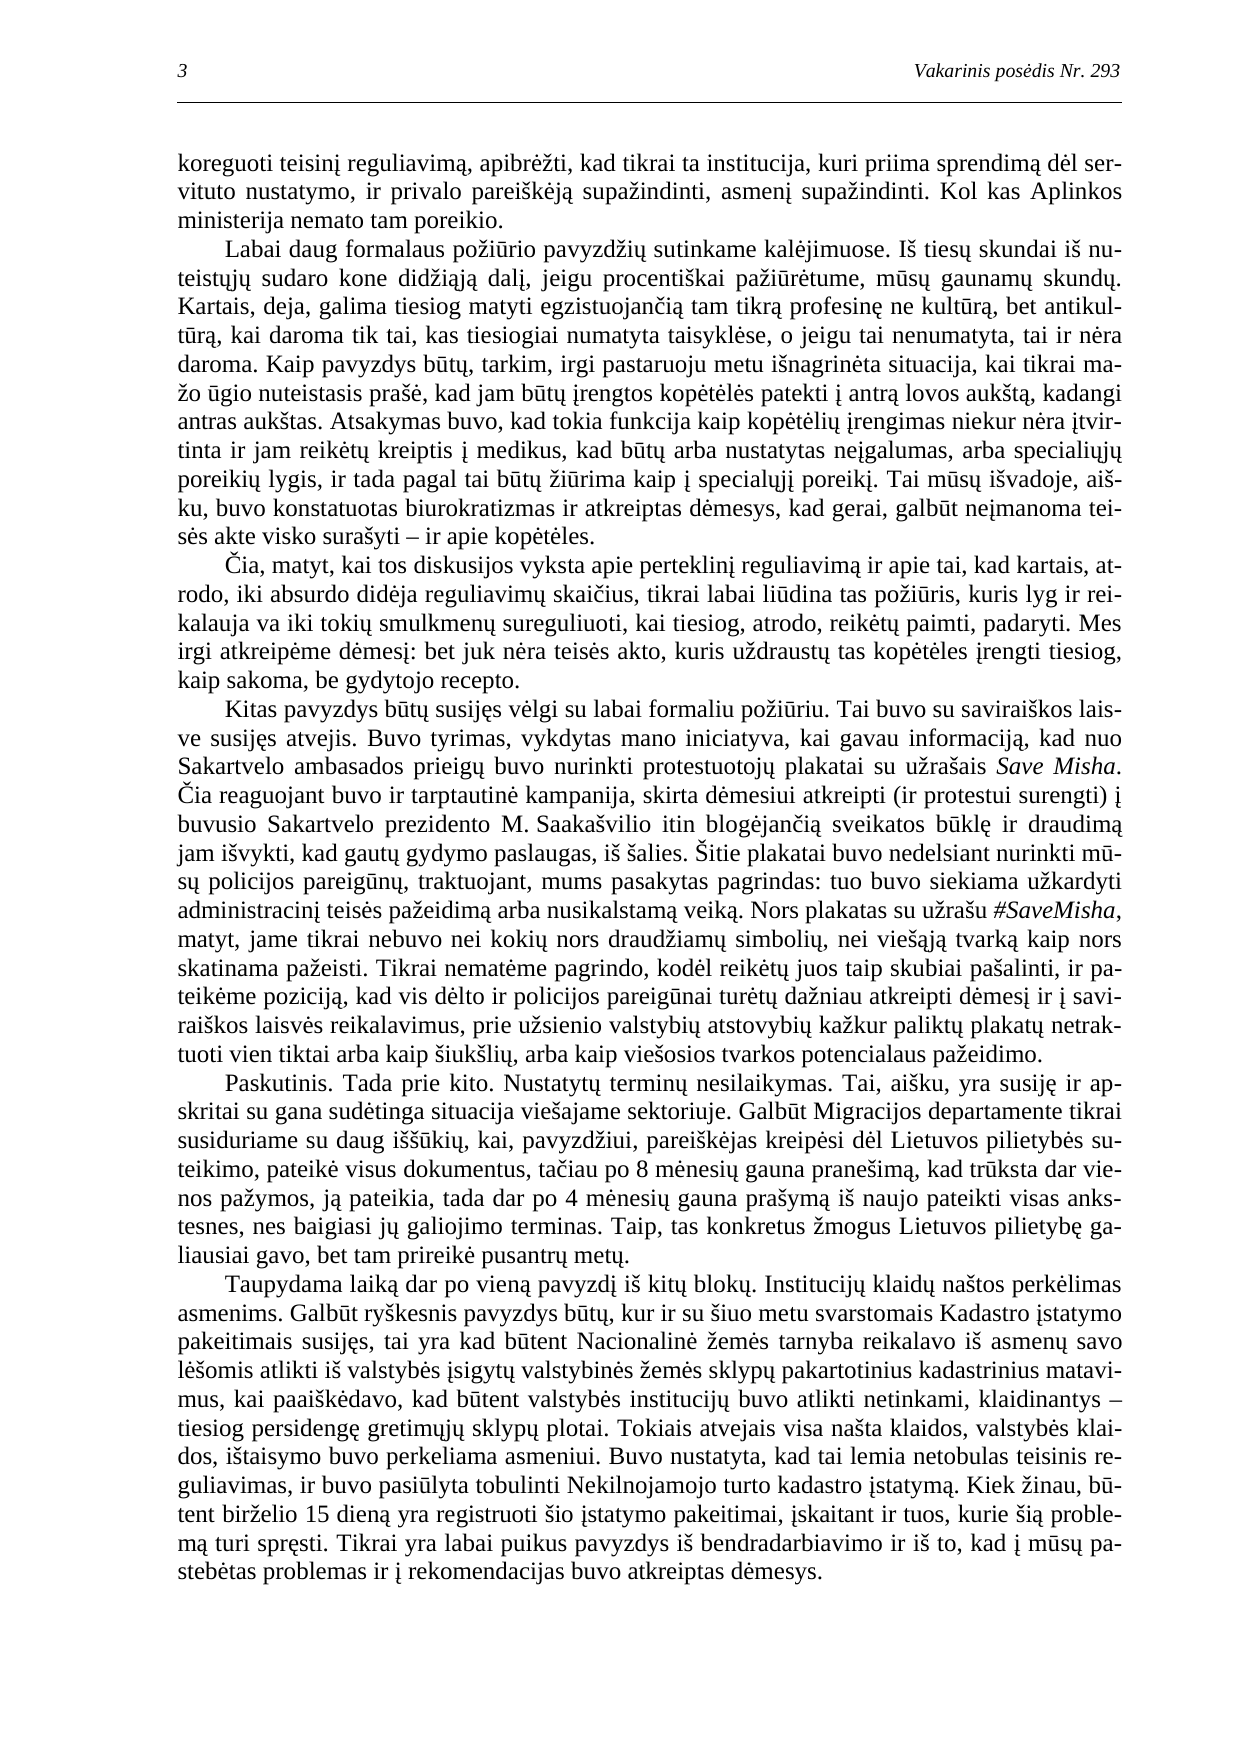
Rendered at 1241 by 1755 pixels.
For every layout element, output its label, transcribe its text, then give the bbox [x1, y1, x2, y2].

text ko­re­guo­ti tei­si­nį re­gu­lia­vi­mą, api­brėž­ti, kad tik­rai ta ins­ti­tu­ci­ja, ku­ri pri­ima spren­di­mą dėl ser­vi­tu­to nu­sta­ty­mo, ir pri­va­lo pa­reiš­kė­ją su­pa­žin­din­ti, as­me­nį su­pa­žin­din­ti. Kol kas Ap­lin­kos mi­nis­te­ri­ja ne­ma­to tam po­rei­kio. [177, 148, 1122, 234]
text Tau­py­da­ma lai­ką dar po vie­ną pa­vyz­dį iš ki­tų blo­kų. Ins­ti­tu­ci­jų klai­dų naš­tos per­kė­li­mas as­me­nims. Gal­būt ryš­kes­nis pa­vyz­dys bū­tų, kur ir su šiuo me­tu svars­to­mais Ka­dast­ro įsta­ty­mo pa­kei­ti­mais su­si­jęs, tai yra kad bū­tent Na­cio­na­li­nė že­mės tar­ny­ba rei­ka­la­vo iš as­me­nų sa­vo lėšo­mis at­lik­ti iš vals­ty­bės įsi­gy­tų vals­ty­bi­nės že­mės skly­pų pa­kar­to­ti­nius ka­dast­ri­nius ma­ta­vi­mus, kai pa­aiš­kė­da­vo, kad bū­tent vals­ty­bės ins­ti­tu­ci­jų bu­vo at­lik­ti ne­tin­ka­mi, klai­di­nan­tys – tie­siog per­si­den­gę gre­ti­mų­jų skly­pų plo­tai. To­kiais at­ve­jais vi­sa naš­ta klai­dos, vals­ty­bės klai­dos, iš­tai­sy­mo bu­vo per­ke­lia­ma as­me­niui. Bu­vo nu­sta­ty­ta, kad tai le­mia ne­to­bu­las tei­si­nis re­gu­lia­vi­mas, ir bu­vo pa­siū­ly­ta to­bu­lin­ti Ne­kil­no­ja­mo­jo tur­to ka­dast­ro įsta­ty­mą. Kiek ži­nau, bū­tent bir­že­lio 15 die­ną yra re­gist­ruo­ti šio įsta­ty­mo pa­kei­ti­mai, įskai­tant ir tuos, ku­rie šią pro­ble­mą tu­ri spręs­ti. Tik­rai yra la­bai pui­kus pa­vyz­dys iš ben­dra­dar­bia­vi­mo ir iš to, kad į mū­sų pa­ste­bė­tas pro­ble­mas ir į re­ko­men­da­ci­jas bu­vo at­kreip­tas dė­me­sys. [177, 1269, 1122, 1585]
text Čia, ma­ty­t, kai tos dis­ku­si­jos vyks­ta apie per­tek­li­nį re­gu­lia­vi­mą ir apie tai, kad kar­tais, at­ro­do, iki ab­sur­do di­dė­ja re­gu­lia­vi­mų skai­čius, tik­rai la­bai liū­di­na tas po­žiū­ris, ku­ris lyg ir rei­ka­lau­ja va iki to­kių smul­kme­nų su­re­gu­liuo­ti, kai tie­siog, at­ro­do, rei­kė­tų pa­im­ti, pa­da­ry­ti. Mes ir­gi at­krei­pė­me dė­me­sį: bet juk nė­ra tei­sės ak­to, ku­ris už­draus­tų tas ko­pė­tė­les įreng­ti tie­siog, kaip sa­ko­ma, be gy­dy­to­jo re­cep­to. [177, 550, 1122, 694]
text Ki­tas pa­vyz­dys bū­tų su­si­jęs vėl­gi su la­bai for­ma­liu po­žiū­riu. Tai bu­vo su sa­vi­raiš­kos lais­ve su­si­jęs at­ve­jis. Bu­vo ty­ri­mas, vyk­dy­tas ma­no ini­cia­ty­va, kai ga­vau in­for­ma­ci­ją, kad nuo Sa­kart­ve­lo am­ba­sa­dos pri­ei­gų bu­vo nu­rink­ti pro­tes­tuo­to­jų pla­ka­tai su už­ra­šais Sa­ve Mis­ha. Čia reaguojant bu­vo ir tarp­tau­ti­nė kam­pa­ni­ja, skir­ta dė­me­siui at­kreip­ti (ir pro­tes­tui su­reng­ti) į bu­vu­sio Sa­kart­ve­lo pre­zi­den­to M. Sa­a­kaš­vi­lio itin blo­gė­jan­čią svei­ka­tos būk­lę ir drau­di­mą jam iš­vyk­ti, kad gau­tų gy­dy­mo pa­slau­gas, iš ša­lies. Ši­tie pla­ka­tai bu­vo ne­del­siant nu­rink­ti mū­sų po­li­ci­jos pa­rei­gū­nų, trak­tuo­jant, mums pa­sa­ky­tas pa­grin­das: tuo bu­vo sie­kia­ma už­kar­dy­ti ad­mi­nist­ra­ci­nį tei­sės pa­žei­di­mą ar­ba nu­si­kals­ta­mą vei­ką. Nors pla­ka­tas su už­ra­šu #SaveMisha, ma­tyt, ja­me tik­rai ne­bu­vo nei ko­kių nors drau­džia­mų sim­bo­lių, nei vie­šą­ją tvar­ką kaip nors ska­ti­na­ma pa­žeis­ti. Tik­rai ne­ma­tė­me pa­grin­do, ko­dėl rei­kė­tų juos taip sku­biai pa­ša­lin­ti, ir pa­tei­kė­me po­zi­ci­ją, kad vis dėl­to ir po­li­ci­jos pa­rei­gū­nai tu­rė­tų daž­niau at­kreip­ti dė­me­sį ir į sa­vi­raiš­kos lais­vės rei­ka­la­vi­mus, prie už­sie­nio vals­ty­bių at­sto­vy­bių kaž­kur pa­lik­tų pla­ka­tų ne­trak­tuo­ti vien tik­tai ar­ba kaip šiukš­lių, ar­ba kaip vie­šo­sios tvar­kos po­ten­cia­laus pa­žei­di­mo. [177, 694, 1122, 1068]
text Pas­ku­ti­nis. Ta­da prie ki­to. Nu­sta­ty­tų ter­mi­nų ne­si­lai­ky­mas. Tai, aiš­ku, yra su­si­ję ir ap­skri­tai su ga­na su­dė­tin­ga si­tu­a­ci­ja vie­ša­ja­me sek­to­riu­je. Gal­būt Mig­ra­ci­jos de­par­ta­men­te tik­rai su­si­du­ria­me su daug iš­šū­kių, kai, pa­vyz­džiui, pa­reiš­kė­jas krei­pė­si dėl Lie­tu­vos pi­lie­ty­bės su­tei­ki­mo, pa­tei­kė vi­sus do­ku­men­tus, ta­čiau po 8 mė­ne­sių gau­na pra­ne­ši­mą, kad trūks­ta dar vie­nos pa­žy­mos, ją pa­tei­kia, ta­da dar po 4 mė­ne­sių gau­na pra­šy­mą iš nau­jo pa­teik­ti vi­sas anks­tes­nes, nes bai­gia­si jų ga­lio­ji­mo ter­mi­nas. Taip, tas kon­kre­tus žmo­gus Lie­tu­vos pi­lie­ty­bę ga­liau­siai ga­vo, bet tam pri­rei­kė pus­an­trų me­tų. [177, 1068, 1122, 1269]
text La­bai daug for­ma­laus po­žiū­rio pa­vyz­džių su­tin­ka­me ka­lė­ji­muo­se. Iš tie­sų skun­dai iš nu­teis­tų­jų su­da­ro ko­ne di­dži­ą­ją da­lį, jei­gu pro­cen­tiš­kai pa­žiū­rė­tu­me, mū­sų gau­na­mų skun­dų. Kar­tais, de­ja, ga­li­ma tie­siog ma­ty­ti eg­zis­tuo­jan­čią tam tik­rą pro­fe­si­nę ne kul­tū­rą, bet an­ti­kul­tū­rą, kai da­ro­ma tik tai, kas tie­sio­giai nu­ma­ty­ta tai­syk­lė­se, o jei­gu tai ne­nu­ma­ty­ta, tai ir nė­ra da­ro­ma. Kaip pa­vyz­dys bū­tų, tar­kim, ir­gi pas­ta­ruo­ju me­tu iš­nag­ri­nė­ta si­tu­a­ci­ja, kai tik­rai ma­žo ūgio nu­teis­ta­sis pra­šė, kad jam bū­tų įreng­tos ko­pė­tė­lės pa­tek­ti į an­trą lo­vos aukš­tą, ka­dan­gi ant­ras aukš­tas. At­sa­ky­mas bu­vo, kad to­kia funk­ci­ja kaip ko­pė­tė­lių įren­gi­mas nie­kur nė­ra įtvir­tin­ta ir jam rei­kė­tų kreip­tis į me­di­kus, kad bū­tų ar­ba nu­sta­ty­tas ne­įga­lu­mas, ar­ba spe­cia­lių­jų po­rei­kių ly­gis, ir ta­da pa­gal tai bū­tų žiū­ri­ma kaip į spe­cia­lų­jį po­rei­kį. Tai mū­sų iš­va­doje, aiš­ku, bu­vo kon­sta­tuo­tas biu­ro­kratizmas ir at­kreip­tas dė­me­sys, kad ge­rai, gal­būt ne­įma­no­ma tei­sės ak­te vis­ko su­ra­šy­ti – ir apie ko­pė­tė­les. [177, 234, 1122, 550]
